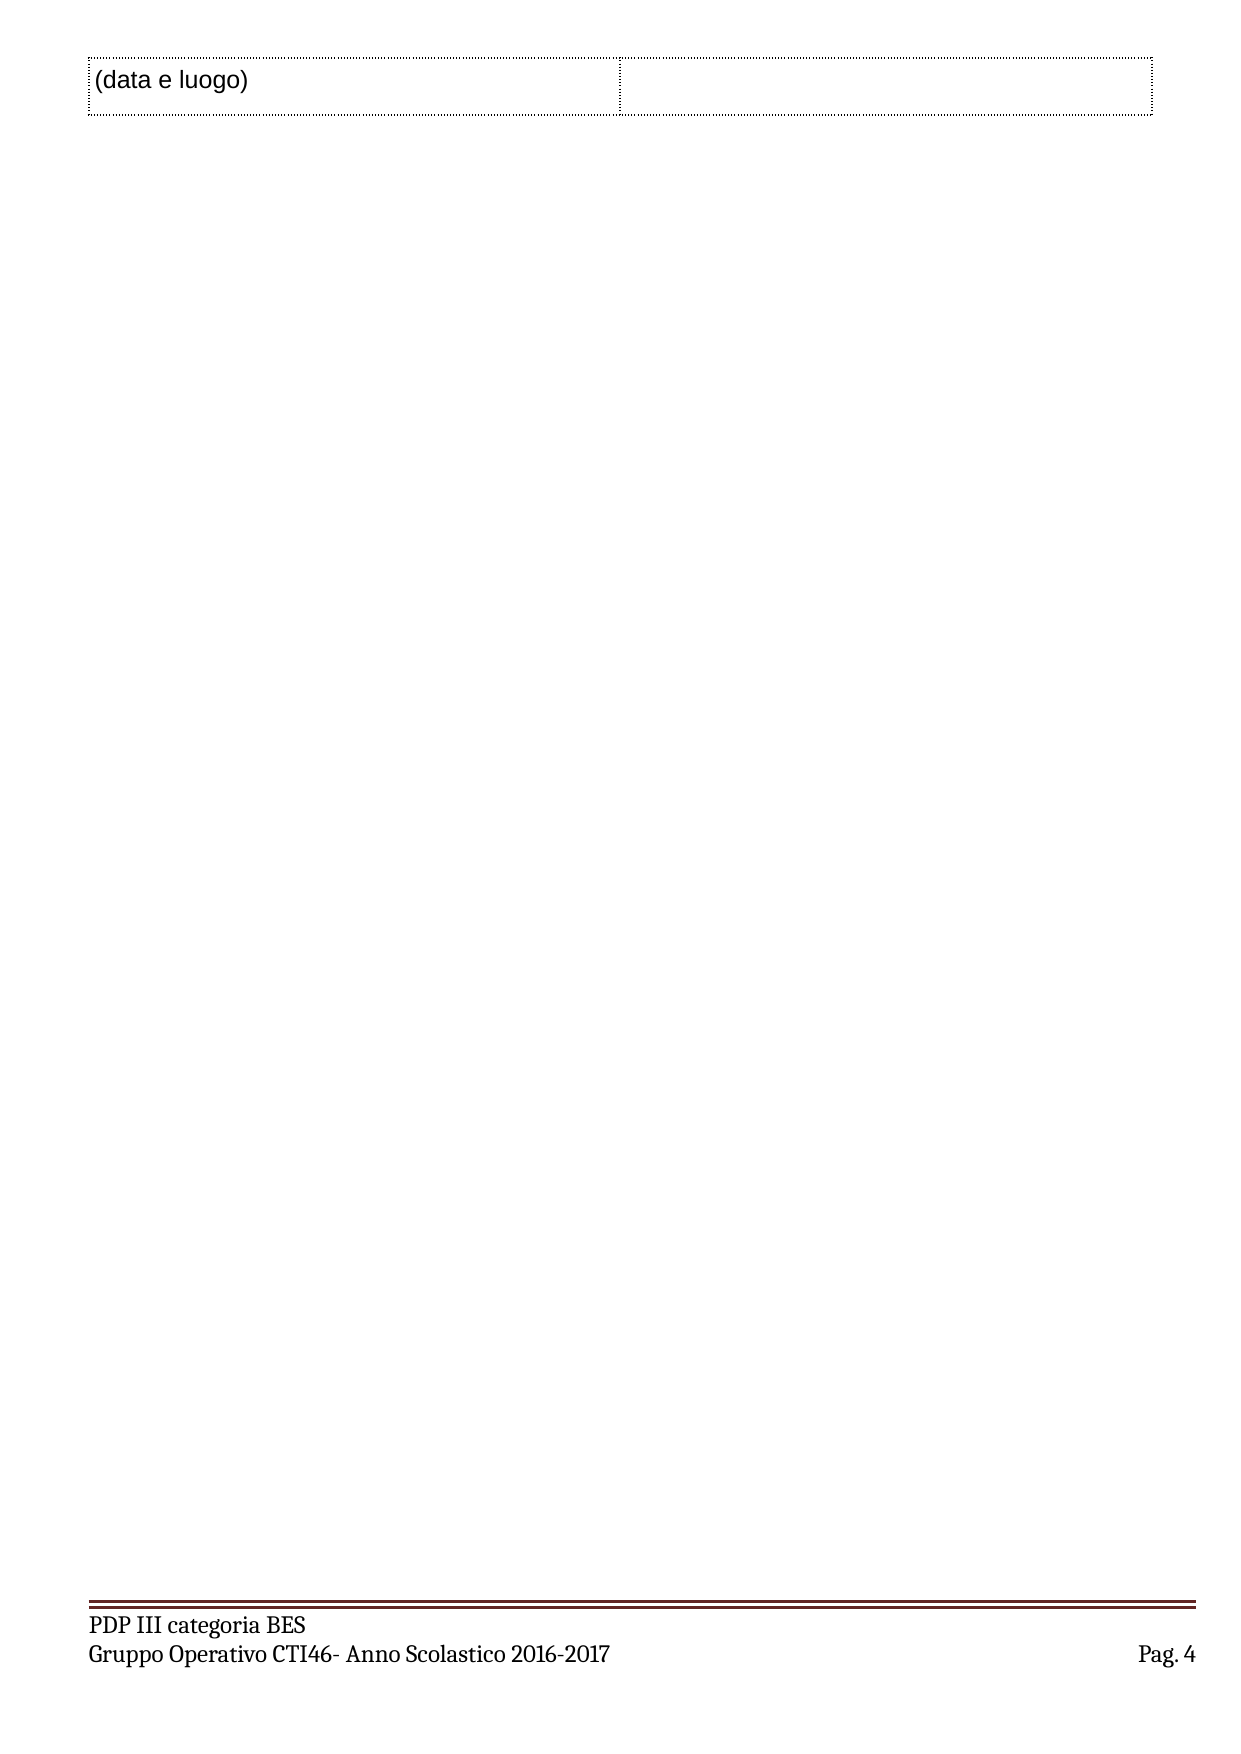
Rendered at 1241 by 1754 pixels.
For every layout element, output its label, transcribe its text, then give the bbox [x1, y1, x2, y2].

table_cell [620, 57, 1152, 114]
table_cell (data e luogo) [89, 57, 620, 114]
